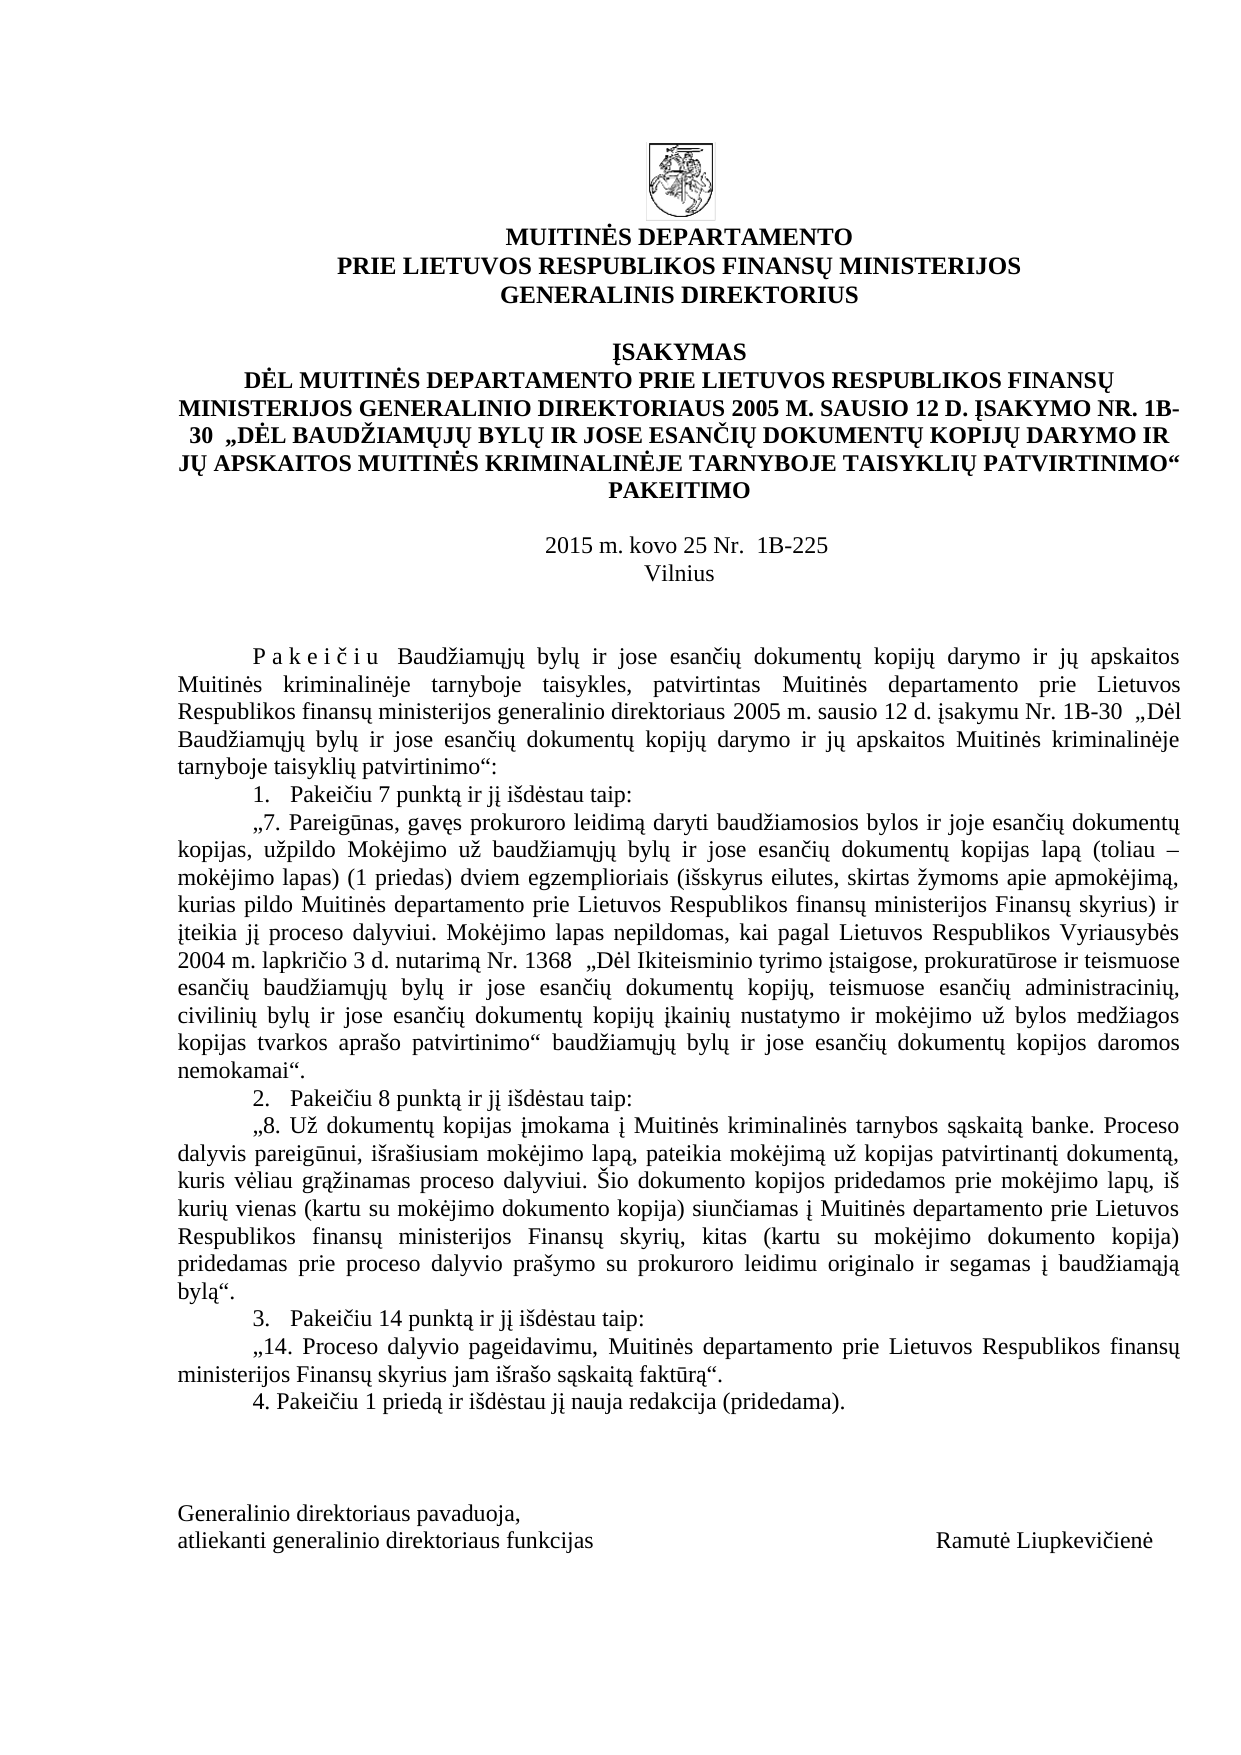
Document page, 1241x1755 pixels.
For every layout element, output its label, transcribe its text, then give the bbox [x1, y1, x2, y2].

text 2015 m. kovo 25 Nr. 1B-225 [192, 532, 1181, 559]
text PRIE LIETUVOS RESPUBLIKOS FINANSŲ MINISTERIJOS [177, 251, 1181, 280]
text atliekanti generalinio direktoriaus funkcijas Ramutė Liupkevičienė [177, 1526, 1181, 1554]
text ĮSAKYMAS [177, 337, 1181, 366]
text „8. Už dokumentų kopijas įmokama į Muitinės kriminalinės tarnybos sąskaitą banke. Proceso dalyvis pareigūnui, išrašiusiam mokėjimo lapą, pateikia mokėjimą už kopijas patvirtinantį dokumentą, kuris vėliau grąžinamas proceso dalyviui. Šio dokumento kopijos pridedamos prie mokėjimo lapų, iš kurių vienas (kartu su mokėjimo dokumento kopija) siunčiamas į Muitinės departamento prie Lietuvos Respublikos finansų ministerijos Finansų skyrių, kitas (kartu su mokėjimo dokumento kopija) pridedamas prie proceso dalyvio prašymo su prokuroro leidimu originalo ir segamas į baudžiamąją bylą“. [177, 1111, 1181, 1304]
text Generalinio direktoriaus pavaduoja, [177, 1499, 1181, 1526]
text „7. Pareigūnas, gavęs prokuroro leidimą daryti baudžiamosios bylos ir joje esančių dokumentų kopijas, užpildo Mokėjimo už baudžiamųjų bylų ir jose esančių dokumentų kopijas lapą (toliau – mokėjimo lapas) (1 priedas) dviem egzemplioriais (išskyrus eilutes, skirtas žymoms apie apmokėjimą, kurias pildo Muitinės departamento prie Lietuvos Respublikos finansų ministerijos Finansų skyrius) ir įteikia jį proceso dalyviui. Mokėjimo lapas nepildomas, kai pagal Lietuvos Respublikos Vyriausybės 2004 m. lapkričio 3 d. nutarimą Nr. 1368 „Dėl Ikiteisminio tyrimo įstaigose, prokuratūrose ir teismuose esančių baudžiamųjų bylų ir jose esančių dokumentų kopijų, teismuose esančių administracinių, civilinių bylų ir jose esančių dokumentų kopijų įkainių nustatymo ir mokėjimo už bylos medžiagos kopijas tvarkos aprašo patvirtinimo“ baudžiamųjų bylų ir jose esančių dokumentų kopijos daromos nemokamai“. [177, 808, 1181, 1084]
text 1. Pakeičiu 7 punktą ir jį išdėstau taip: [252, 780, 1181, 808]
text MUITINĖS DEPARTAMENTO [177, 222, 1181, 251]
text Vilnius [177, 559, 1181, 587]
text „14. Proceso dalyvio pageidavimu, Muitinės departamento prie Lietuvos Respublikos finansų ministerijos Finansų skyrius jam išrašo sąskaitą faktūrą“. [177, 1332, 1181, 1387]
text 4. Pakeičiu 1 priedą ir išdėstau jį nauja redakcija (pridedama). [177, 1387, 1181, 1415]
text DĖL MUITINĖS DEPARTAMENTO PRIE LIETUVOS RESPUBLIKOS FINANSŲ MINISTERIJOS GENERALINIO DIREKTORIAUS 2005 M. SAUSIO 12 D. ĮSAKYMO NR. 1B-30 „DĖL BAUDŽIAMŲJŲ BYLŲ IR JOSE ESANČIŲ DOKUMENTŲ KOPIJŲ DARYMO IR JŲ APSKAITOS MUITINĖS KRIMINALINĖJE TARNYBOJE TAISYKLIŲ PATVIRTINIMO“ PAKEITIMO [177, 366, 1181, 504]
text GENERALINIS DIREKTORIUS [177, 280, 1181, 308]
text 2. Pakeičiu 8 punktą ir jį išdėstau taip: [252, 1084, 1181, 1111]
text 3. Pakeičiu 14 punktą ir jį išdėstau taip: [252, 1304, 1181, 1332]
text Pakeičiu Baudžiamųjų bylų ir jose esančių dokumentų kopijų darymo ir jų apskaitos Muitinės kriminalinėje tarnyboje taisykles, patvirtintas Muitinės departamento prie Lietuvos Respublikos finansų ministerijos generalinio direktoriaus 2005 m. sausio 12 d. įsakymu Nr. 1B-30 „Dėl Baudžiamųjų bylų ir jose esančių dokumentų kopijų darymo ir jų apskaitos Muitinės kriminalinėje tarnyboje taisyklių patvirtinimo“: [177, 642, 1181, 780]
